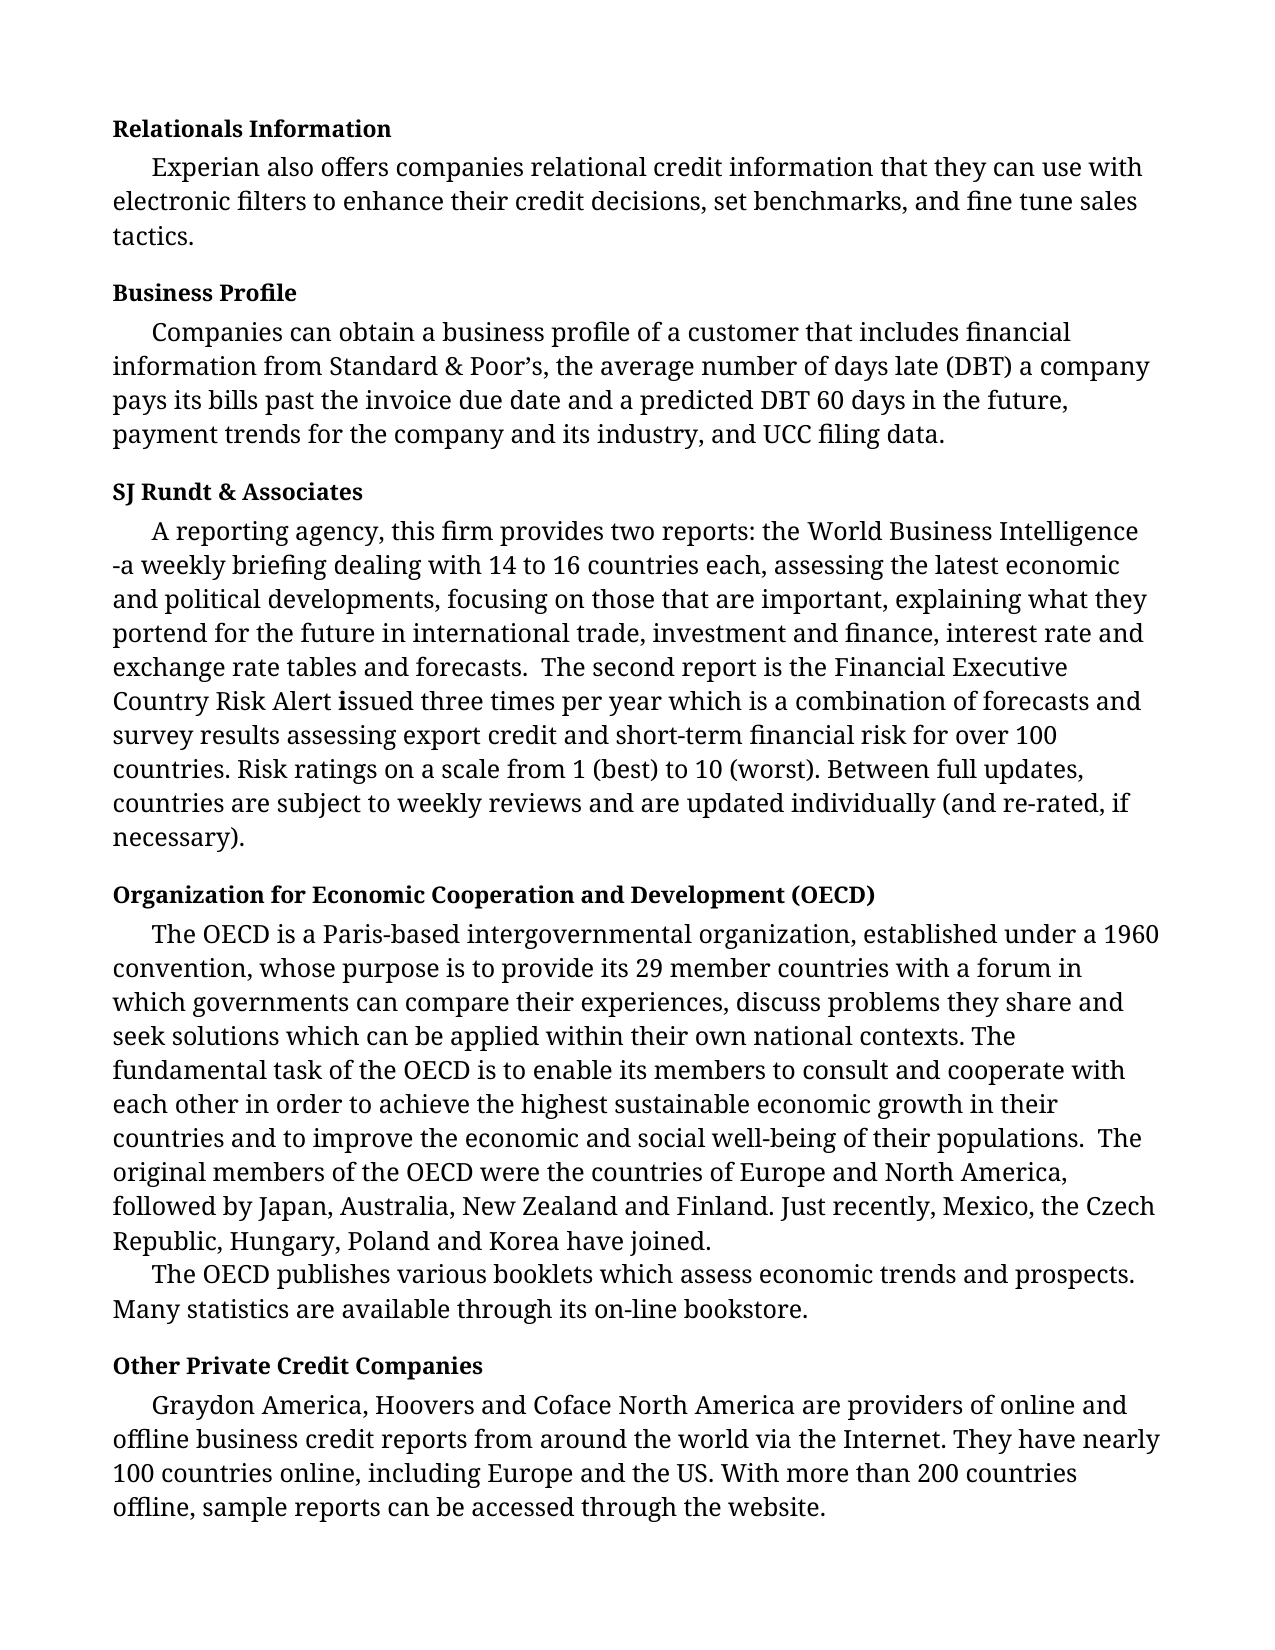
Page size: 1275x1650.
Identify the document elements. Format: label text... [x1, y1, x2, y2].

text Graydon America, Hoovers and Coface North America are providers of online and offline business credit reports from around the world via the Internet. They have nearly 100 countries online, including Europe and the US. With more than 200 countries offline, sample reports can be accessed through the website. [112, 1388, 1162, 1524]
subtitle SJ Rundt & Associates [112, 476, 1162, 507]
subtitle Relationals Information [112, 112, 1162, 144]
subtitle Organization for Economic Cooperation and Development (OECD) [112, 879, 1162, 910]
subtitle Business Profile [112, 277, 1162, 308]
text A reporting agency, this firm provides two reports: the World Business Intelligence -a weekly briefing dealing with 14 to 16 countries each, assessing the latest economic and political developments, focusing on those that are important, explaining what they portend for the future in international trade, investment and finance, interest rate and exchange rate tables and forecasts. The second report is the Financial Executive Country Risk Alert issued three times per year which is a combination of forecasts and survey results assessing export credit and short-term financial risk for over 100 countries. Risk ratings on a scale from 1 (best) to 10 (worst). Between full updates, countries are subject to weekly reviews and are updated individually (and re-rated, if necessary). [112, 513, 1162, 854]
text The OECD is a Paris-based intergovernmental organization, established under a 1960 convention, whose purpose is to provide its 29 member countries with a forum in which governments can compare their experiences, discuss problems they share and seek solutions which can be applied within their own national contexts. The fundamental task of the OECD is to enable its members to consult and cooperate with each other in order to achieve the highest sustainable economic growth in their countries and to improve the economic and social well-being of their populations. The original members of the OECD were the countries of Europe and North America, followed by Japan, Australia, New Zealand and Finland. Just recently, Mexico, the Czech Republic, Hungary, Poland and Korea have joined. [112, 917, 1162, 1257]
text Companies can obtain a business profile of a customer that includes financial information from Standard & Poor’s, the average number of days late (DBT) a company pays its bills past the invoice due date and a predicted DBT 60 days in the future, payment trends for the company and its industry, and UCC filing data. [112, 315, 1162, 451]
text The OECD publishes various booklets which assess economic trends and prospects. Many statistics are available through its on-line bookstore. [112, 1257, 1162, 1325]
subtitle Other Private Credit Companies [112, 1350, 1162, 1382]
text Experian also offers companies relational credit information that they can use with electronic filters to enhance their credit decisions, set benchmarks, and fine tune sales tactics. [112, 150, 1162, 252]
